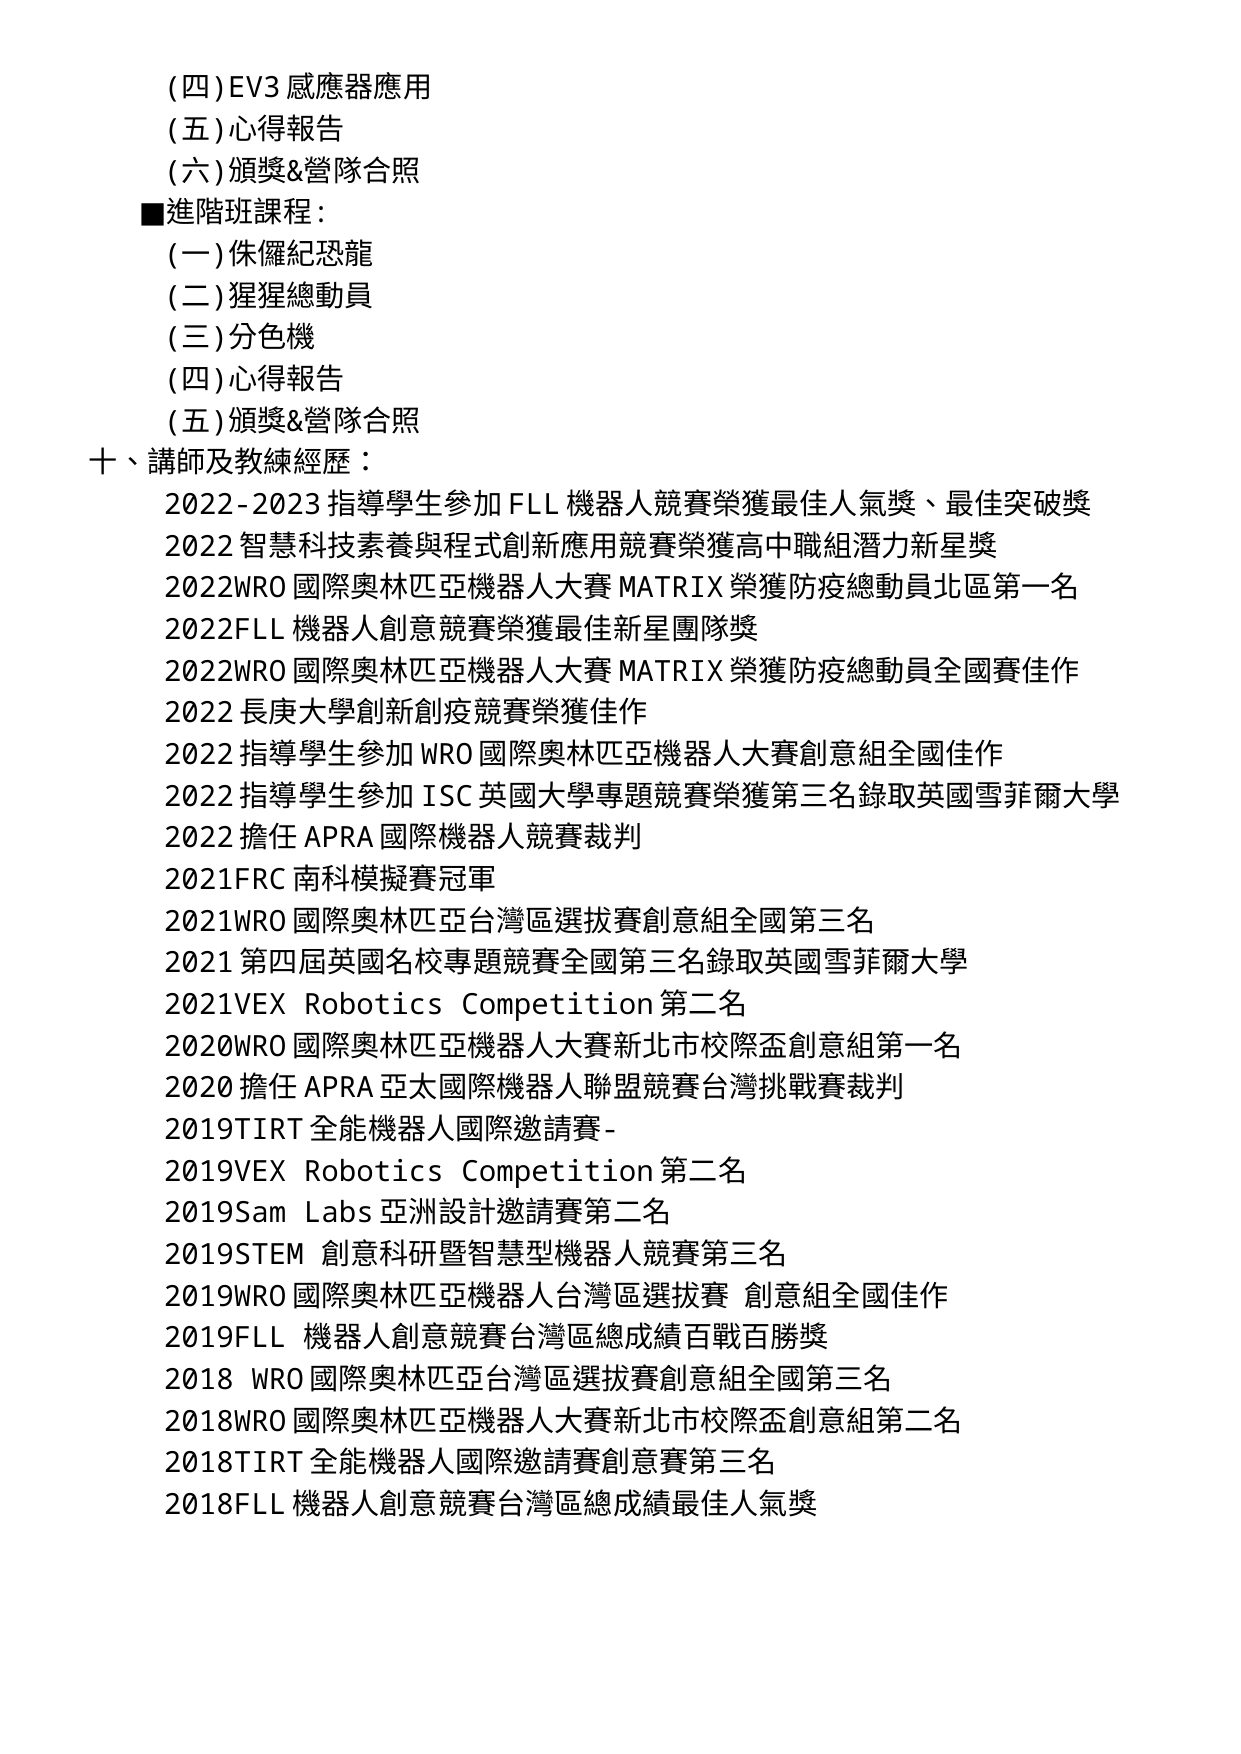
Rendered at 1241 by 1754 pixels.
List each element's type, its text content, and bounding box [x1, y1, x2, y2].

text (五)頒獎&營隊合照 [164, 398, 1152, 439]
text (六)頒獎&營隊合照 [164, 148, 1152, 189]
text 2022智慧科技素養與程式創新應用競賽榮獲高中職組潛力新星獎 [164, 523, 1152, 564]
text ■進階班課程: [139, 189, 1152, 231]
text 2022指導學生參加WRO國際奧林匹亞機器人大賽創意組全國佳作 [164, 731, 1152, 773]
text 十、講師及教練經歷： [89, 439, 1152, 481]
text 2019TIRT全能機器人國際邀請賽- [164, 1106, 1152, 1148]
text 2022FLL機器人創意競賽榮獲最佳新星團隊獎 [164, 606, 1152, 648]
text 2020擔任APRA亞太國際機器人聯盟競賽台灣挑戰賽裁判 [164, 1064, 1152, 1106]
text 2022擔任APRA國際機器人競賽裁判 [164, 814, 1152, 856]
text (三)分色機 [164, 314, 1152, 356]
text 2022指導學生參加ISC英國大學專題競賽榮獲第三名錄取英國雪菲爾大學 [164, 773, 1152, 814]
text 2019Sam Labs亞洲設計邀請賽第二名 [164, 1189, 1152, 1231]
text 2022WRO國際奧林匹亞機器人大賽MATRIX榮獲防疫總動員北區第一名 [164, 564, 1152, 606]
text (二)猩猩總動員 [164, 273, 1152, 314]
text (一)侏儸紀恐龍 [164, 231, 1152, 273]
text (四)EV3感應器應用 [164, 64, 1152, 106]
text 2018 WRO國際奧林匹亞台灣區選拔賽創意組全國第三名 [164, 1356, 1152, 1398]
text 2021WRO國際奧林匹亞台灣區選拔賽創意組全國第三名 [164, 898, 1152, 939]
text 2022-2023指導學生參加FLL機器人競賽榮獲最佳人氣獎、最佳突破獎 [164, 481, 1152, 523]
text 2019VEX Robotics Competition第二名 [164, 1148, 1152, 1189]
text 2019WRO國際奧林匹亞機器人台灣區選拔賽 創意組全國佳作 [164, 1273, 1152, 1314]
text 2020WRO國際奧林匹亞機器人大賽新北市校際盃創意組第一名 [164, 1023, 1152, 1064]
text 2018FLL機器人創意競賽台灣區總成績最佳人氣獎 [164, 1481, 1152, 1523]
text 2021FRC南科模擬賽冠軍 [164, 856, 1152, 898]
text 2022長庚大學創新創疫競賽榮獲佳作 [164, 689, 1152, 731]
text (五)心得報告 [164, 106, 1152, 148]
text 2021第四屆英國名校專題競賽全國第三名錄取英國雪菲爾大學 [164, 939, 1152, 981]
text 2019STEM 創意科研暨智慧型機器人競賽第三名 [164, 1231, 1152, 1273]
text 2018TIRT全能機器人國際邀請賽創意賽第三名 [164, 1439, 1152, 1481]
text 2022WRO國際奧林匹亞機器人大賽MATRIX榮獲防疫總動員全國賽佳作 [164, 648, 1152, 689]
text 2018WRO國際奧林匹亞機器人大賽新北市校際盃創意組第二名 [164, 1398, 1152, 1439]
text 2021VEX Robotics Competition第二名 [164, 981, 1152, 1023]
text 2019FLL 機器人創意競賽台灣區總成績百戰百勝獎 [164, 1314, 1152, 1356]
text (四)心得報告 [164, 356, 1152, 398]
